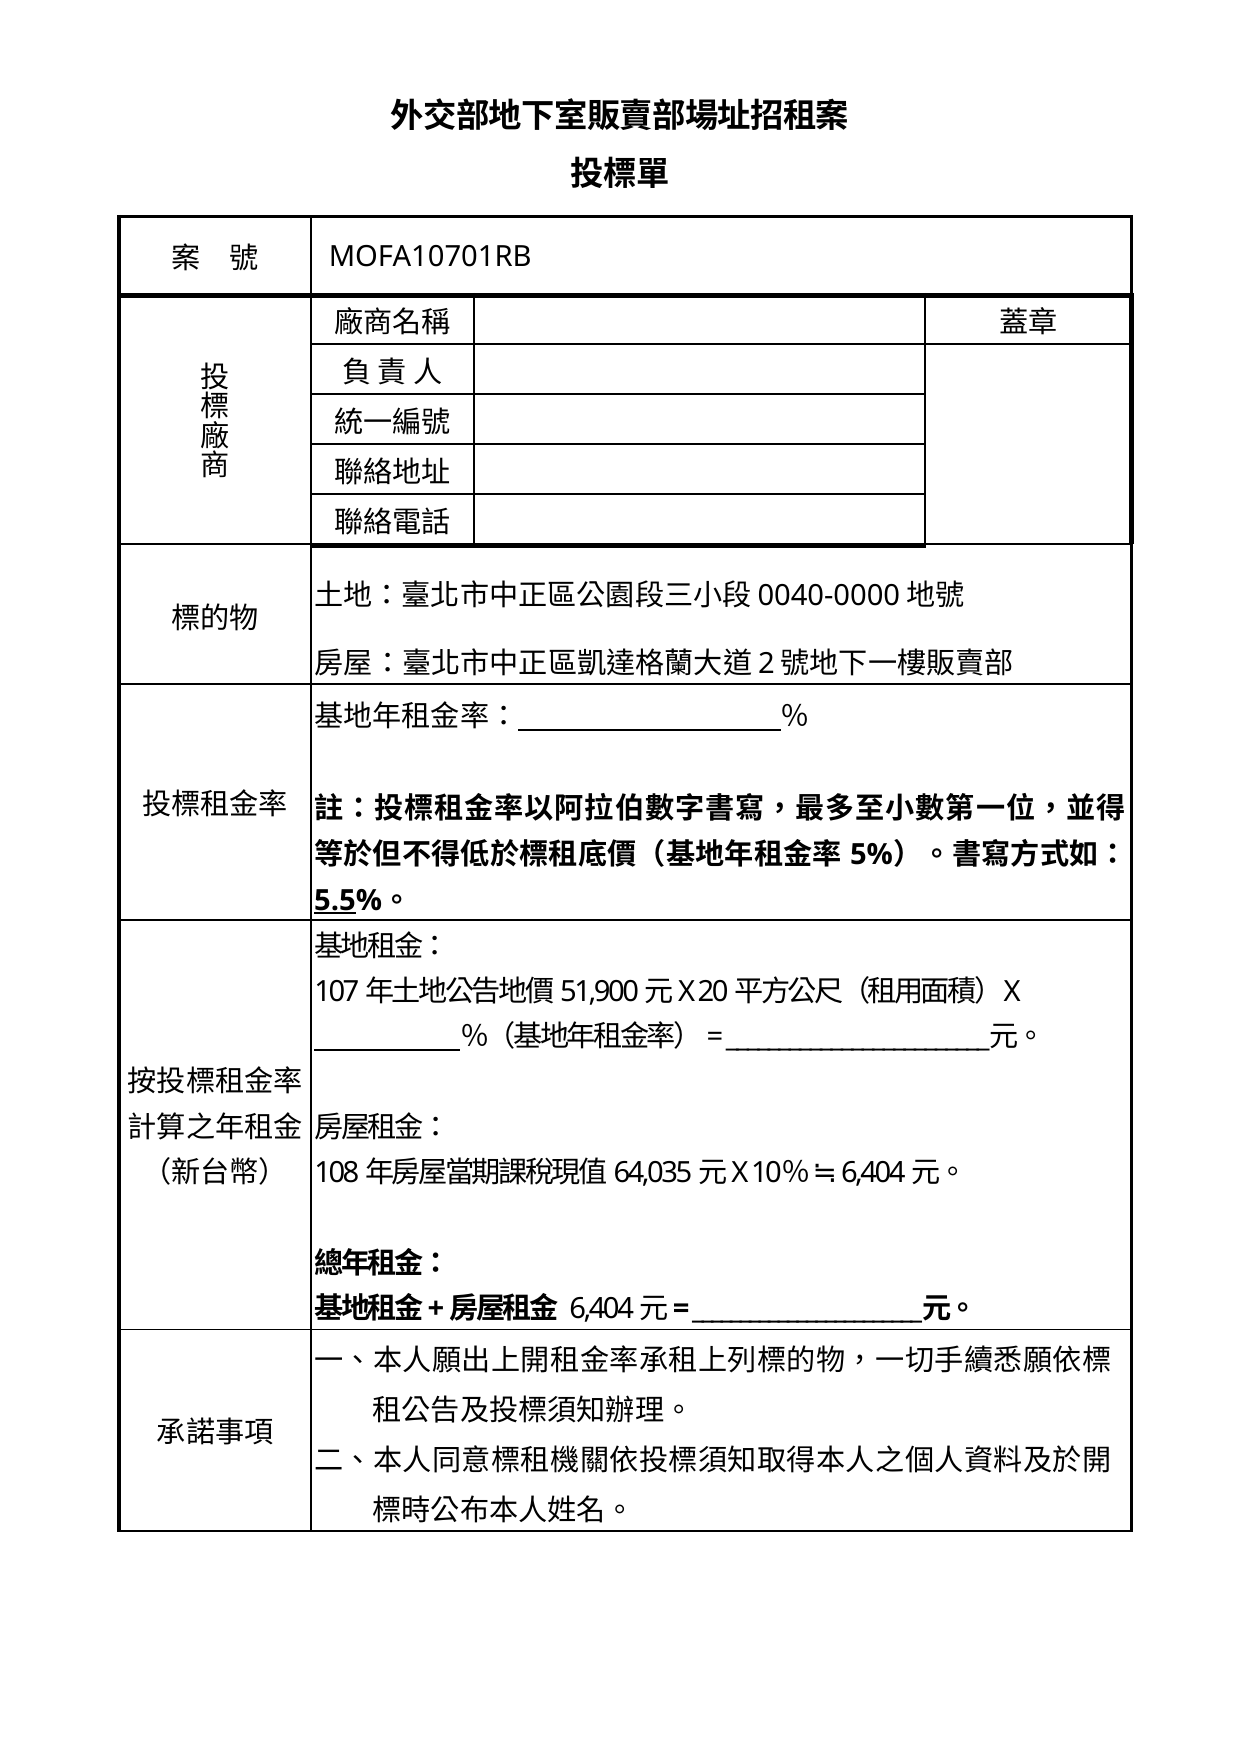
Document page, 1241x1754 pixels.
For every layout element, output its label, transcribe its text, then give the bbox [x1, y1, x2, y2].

table_cell 統一編號 [312, 395, 473, 443]
table_cell 一、本人願出上開租金率承租上列標的物，一切手續悉願依標租公告及投標須知辦理。 二、本人同意標租機關依投標須知取得本人之個人資料及於開標時公布本人姓名。 [312, 1330, 1130, 1530]
table_cell 蓋章 [926, 298, 1129, 343]
table_cell 按投標租金率計算之年租金（新台幣） [121, 921, 310, 1328]
table_cell [475, 298, 924, 343]
table_cell 聯絡電話 [312, 495, 473, 543]
table_cell 土地：臺北市中正區公園段三小段0040-0000地號 房屋：臺北市中正區凱達格蘭大道2號地下一樓販賣部 [312, 545, 1130, 683]
table_cell 基地租金： 107年土地公告地價51,900元 X 20平方公尺（租用面積）X ％（基地年租金率） = _________________________元。 房屋租金： 108年房屋當期課稅現值64,035元 X 10％ ≒ 6,404元。 總年租金： 基地租金 + 房屋租金 6,404元 = ________________________元。 [312, 921, 1130, 1328]
table_header MOFA10701RB [312, 218, 1130, 293]
table_cell 承諾事項 [121, 1330, 310, 1530]
table_cell [475, 445, 924, 493]
table_cell 基地年租金率： ％ 註：投標租金率以阿拉伯數字書寫，最多至小數第一位，並得等於但不得低於標租底價（基地年租金率5%）。書寫方式如：5.5%。 [312, 685, 1130, 919]
text 外交部地下室販賣部場址招租案 [106, 99, 1134, 134]
table_cell 廠商名稱 [312, 298, 473, 343]
table_cell 投標租金率 [121, 685, 310, 919]
text 投標單 [106, 157, 1134, 192]
table_header 案 號 [121, 218, 310, 293]
table_cell 負 責 人 [312, 345, 473, 393]
table_cell [475, 495, 924, 543]
table_cell 聯絡地址 [312, 445, 473, 493]
table_cell 標的物 [121, 545, 310, 683]
table_cell [475, 345, 924, 393]
table_cell 投標廠商 [121, 298, 310, 543]
table_cell [926, 345, 1129, 543]
table_cell [475, 395, 924, 443]
